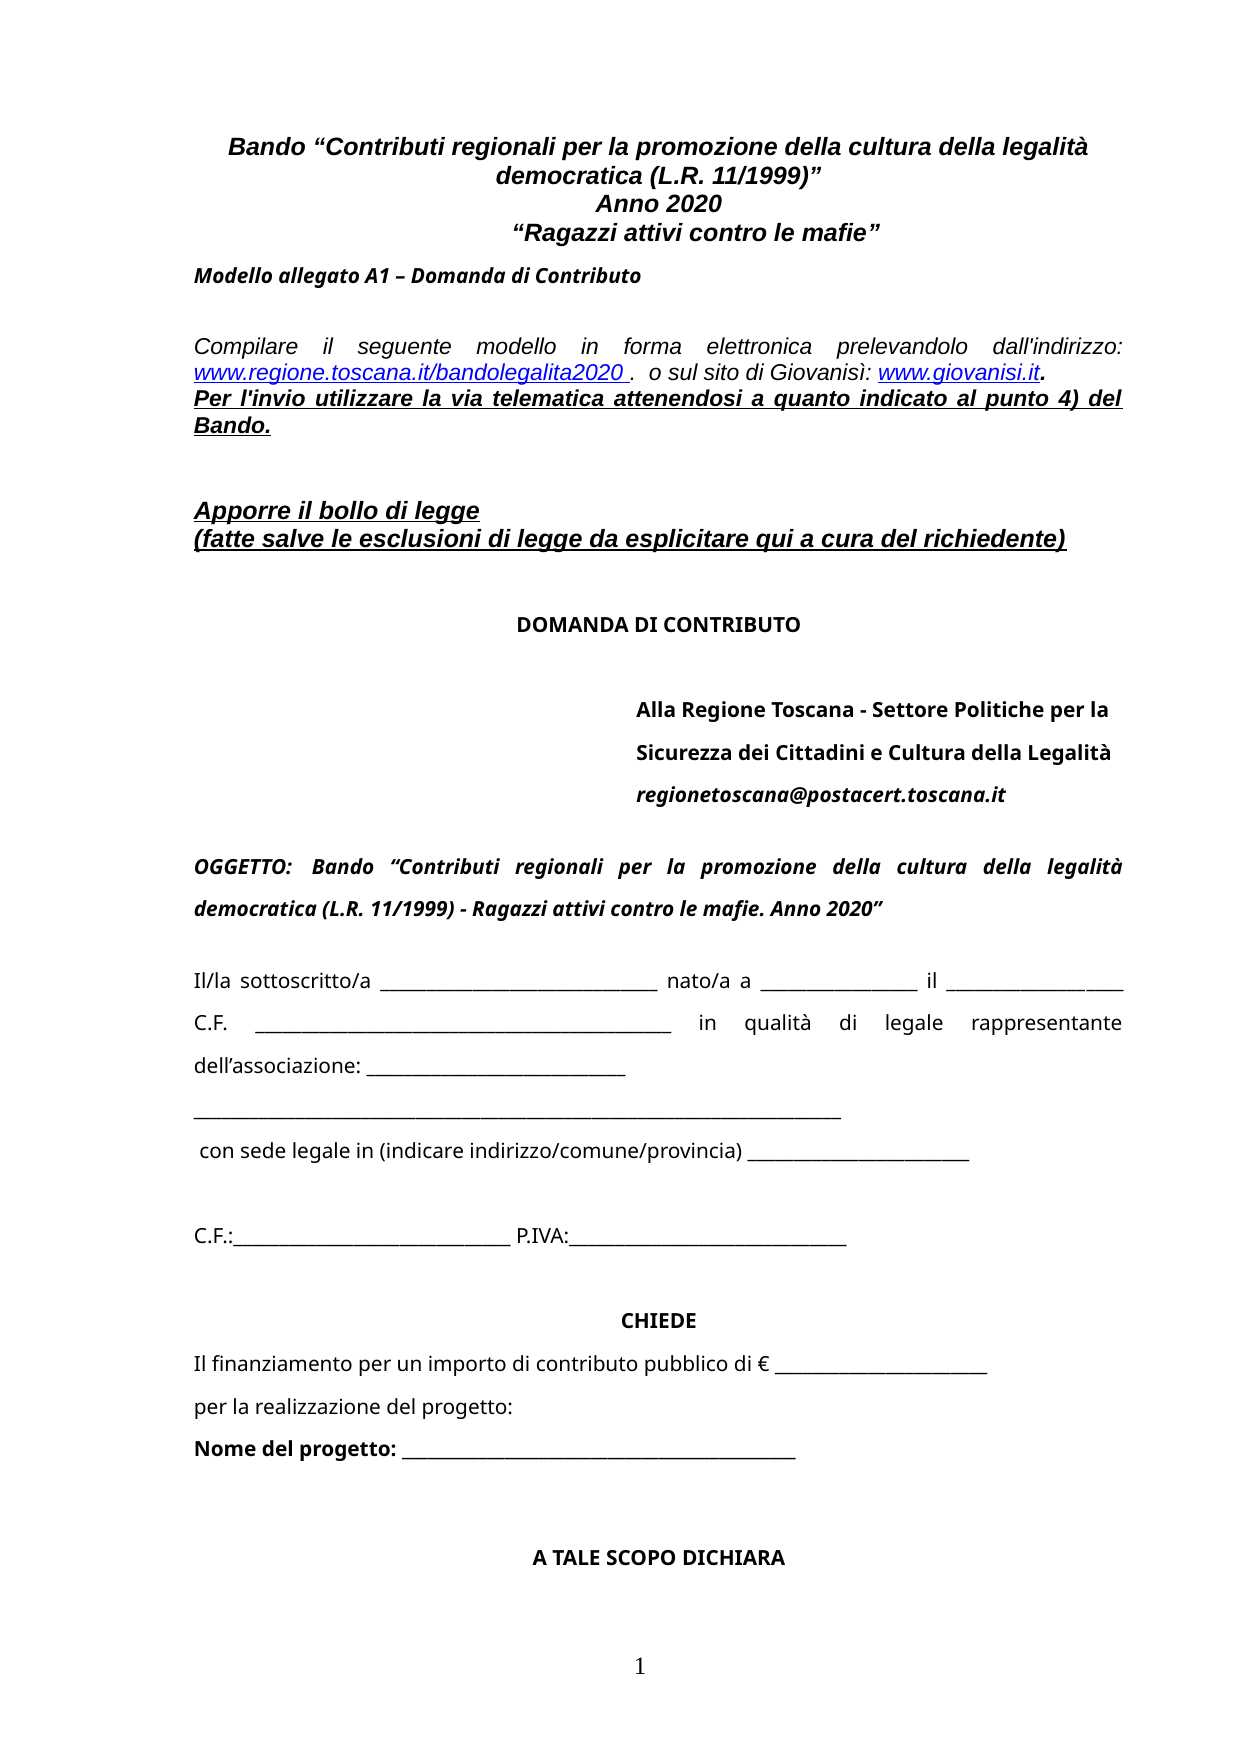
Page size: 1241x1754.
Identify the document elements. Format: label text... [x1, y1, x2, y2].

text Il/la sottoscritto/a ______________________________ nato/a a _________________ il ___________________ C.F. _____________________________________________ in qualità di legale rappresentante dell’associazione: ____________________________ [194, 966, 1123, 1079]
text “Ragazzi attivi contro le mafie” [268, 218, 1123, 247]
text A TALE SCOPO DICHIARA [194, 1543, 1123, 1572]
text (fatte salve le esclusioni di legge da esplicitare qui a cura del richiedente) [194, 524, 1123, 553]
text ______________________________________________________________________ [194, 1094, 1123, 1122]
text DOMANDA DI CONTRIBUTO [194, 610, 1123, 638]
text Per l'invio utilizzare la via telematica attenendosi a quanto indicato al punto 4) del [194, 385, 1123, 408]
text Apporre il bollo di legge [194, 496, 1123, 524]
text Nome del progetto: ______________________________________________ [194, 1434, 1123, 1463]
text CHIEDE [194, 1307, 1123, 1335]
text Anno 2020 [194, 189, 1123, 218]
text OGGETTO: Bando “Contributi regionali per la promozione della cultura della legalità democratica (L.R. 11/1999) - Ragazzi attivi contro le mafie. Anno 2020” [194, 852, 1123, 923]
text per la realizzazione del progetto: [194, 1392, 1123, 1420]
text Il finanziamento per un importo di contributo pubblico di € _______________________ [194, 1349, 1123, 1378]
text regionetoscana@postacert.toscana.it [636, 781, 1123, 809]
text Bando “Contributi regionali per la promozione della cultura della legalità democratica (L.R. 11/1999)” [194, 132, 1123, 189]
text Modello allegato A1 – Domanda di Contributo [194, 261, 1123, 290]
text Compilare il seguente modello in forma elettronica prelevandolo dall'indirizzo: www.regione.toscana.it/bandolegalita2020 . o sul sito di Giovanisì: www.giovanisi.it. [194, 333, 1123, 385]
text con sede legale in (indicare indirizzo/comune/provincia) ________________________ [194, 1136, 1123, 1165]
text Bando. [194, 409, 1123, 438]
text Alla Regione Toscana - Settore Politiche per la Sicurezza dei Cittadini e Cultura della Legalità [636, 695, 1123, 766]
text C.F.:______________________________ P.IVA:______________________________ [194, 1221, 1123, 1250]
